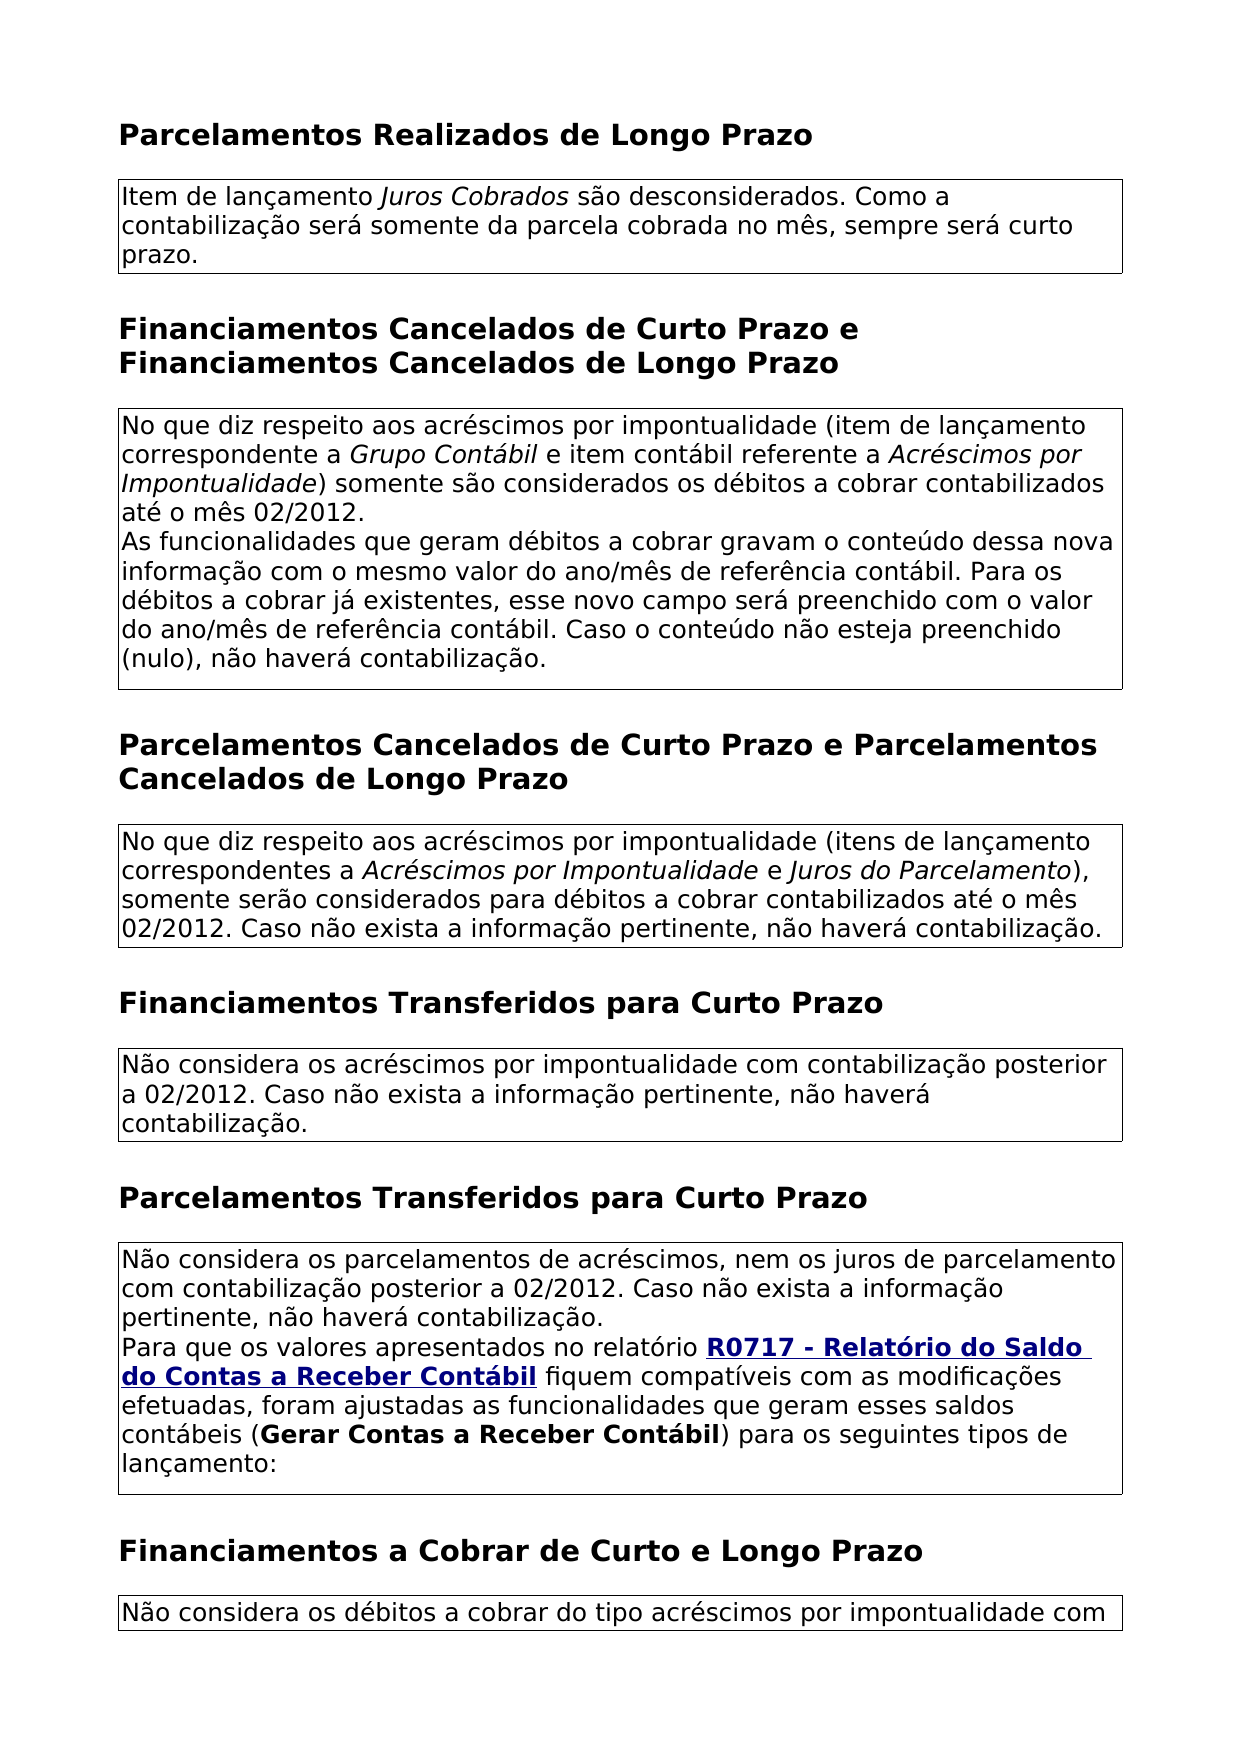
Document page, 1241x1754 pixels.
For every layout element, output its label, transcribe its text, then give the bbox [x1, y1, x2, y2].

subtitle Parcelamentos Transferidos para Curto Prazo [118, 1181, 1122, 1215]
table_header Não considera os débitos a cobrar do tipo acréscimos por impontualidade com [119, 1596, 1122, 1630]
table_header No que diz respeito aos acréscimos por impontualidade (itens de lançamento correspondentes a Acréscimos por Impontualidade e Juros do Parcelamento), somente serão considerados para débitos a cobrar contabilizados até o mês 02/2012. Caso não exista a informação pertinente, não haverá contabilização. [119, 825, 1122, 947]
subtitle Financiamentos Cancelados de Curto Prazo e Financiamentos Cancelados de Longo Prazo [118, 313, 1122, 381]
subtitle Financiamentos a Cobrar de Curto e Longo Prazo [118, 1534, 1122, 1568]
table_header Não considera os acréscimos por impontualidade com contabilização posterior a 02/2012. Caso não exista a informação pertinente, não haverá contabilização. [119, 1049, 1122, 1141]
table_header Item de lançamento Juros Cobrados são desconsiderados. Como a contabilização será somente da parcela cobrada no mês, sempre será curto prazo. [119, 180, 1122, 273]
subtitle Parcelamentos Cancelados de Curto Prazo e Parcelamentos Cancelados de Longo Prazo [118, 729, 1122, 797]
subtitle Financiamentos Transferidos para Curto Prazo [118, 986, 1122, 1020]
table_header Não considera os parcelamentos de acréscimos, nem os juros de parcelamento com contabilização posterior a 02/2012. Caso não exista a informação pertinente, não haverá contabilização. Para que os valores apresentados no relatório R0717 - Relatório do Saldo do Contas a Receber Contábil fiquem compatíveis com as modificações efetuadas, foram ajustadas as funcionalidades que geram esses saldos contábeis (Gerar Contas a Receber Contábil) para os seguintes tipos de lançamento: [119, 1243, 1122, 1494]
subtitle Parcelamentos Realizados de Longo Prazo [118, 118, 1122, 152]
table_header No que diz respeito aos acréscimos por impontualidade (item de lançamento correspondente a Grupo Contábil e item contábil referente a Acréscimos por Impontualidade) somente são considerados os débitos a cobrar contabilizados até o mês 02/2012. As funcionalidades que geram débitos a cobrar gravam o conteúdo dessa nova informação com o mesmo valor do ano/mês de referência contábil. Para os débitos a cobrar já existentes, esse novo campo será preenchido com o valor do ano/mês de referência contábil. Caso o conteúdo não esteja preenchido (nulo), não haverá contabilização. [119, 409, 1122, 689]
